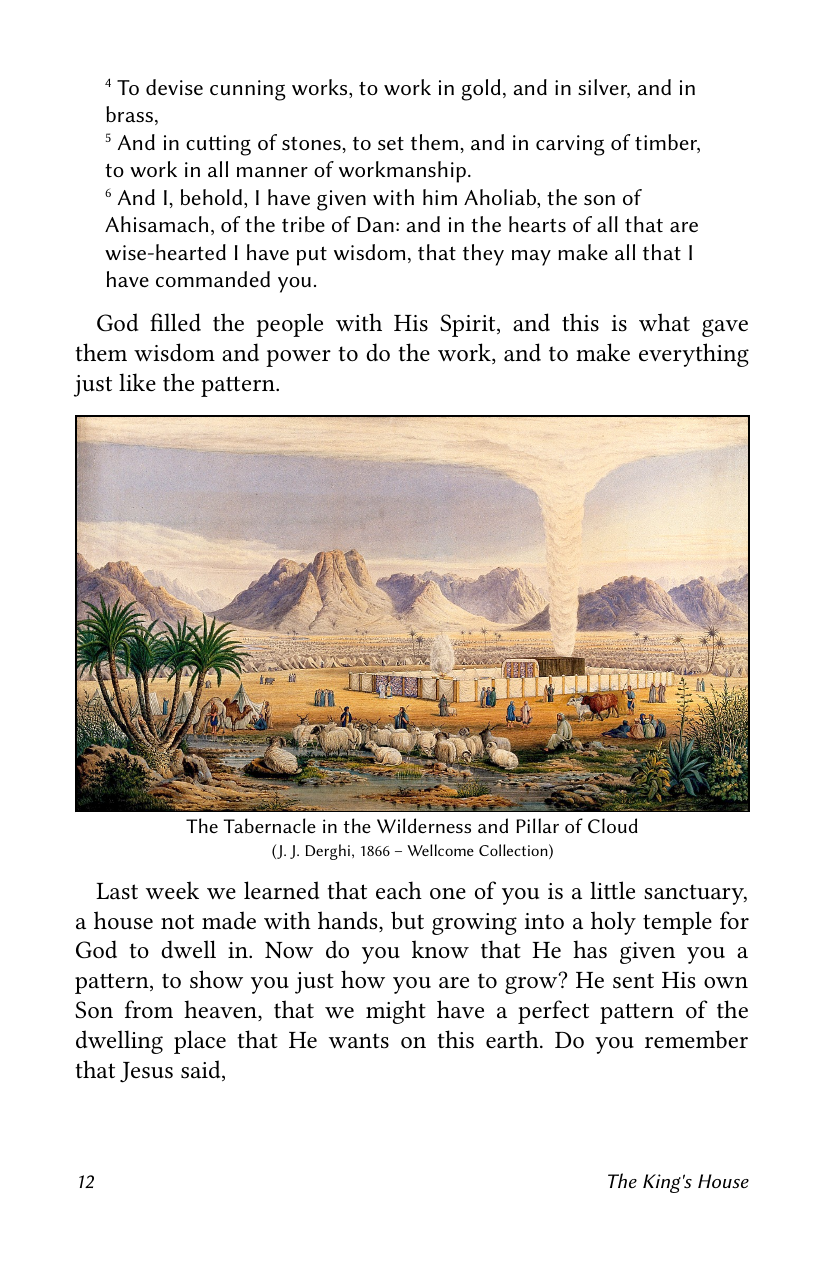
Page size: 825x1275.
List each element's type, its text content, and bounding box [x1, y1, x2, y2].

picture [77, 417, 748, 811]
text God filled the people with His Spirit, and this is what gave them wisdom and power to do the work, and to make everything just like the pattern. [75, 309, 750, 397]
text Last week we learned that each one of you is a little sanctuary, a house not made with hands, but growing into a holy temple for God to dwell in. Now do you know that He has given you a pattern, to show you just how you are to grow? He sent His own Son from heaven, that we might have a perfect pattern of the dwelling place that He wants on this earth. Do you remember that Jesus said, [75, 812, 750, 1085]
text 5 And in cutting of stones, to set them, and in carving of timber, to work in all manner of workmanship. [105, 130, 720, 183]
text 6 And I, behold, I have given with him Aholiab, the son of Ahisamach, of the tribe of Dan: and in the hearts of all that are wise-hearted I have put wisdom, that they may make all that I have commanded you. [105, 184, 720, 293]
text 4 To devise cunning works, to work in gold, and in silver, and in brass, [105, 75, 720, 128]
text (J. J. Derghi, 1866 – Wellcome Collection) [90, 839, 735, 860]
text The Tabernacle in the Wilderness and Pillar of Cloud [90, 812, 735, 839]
